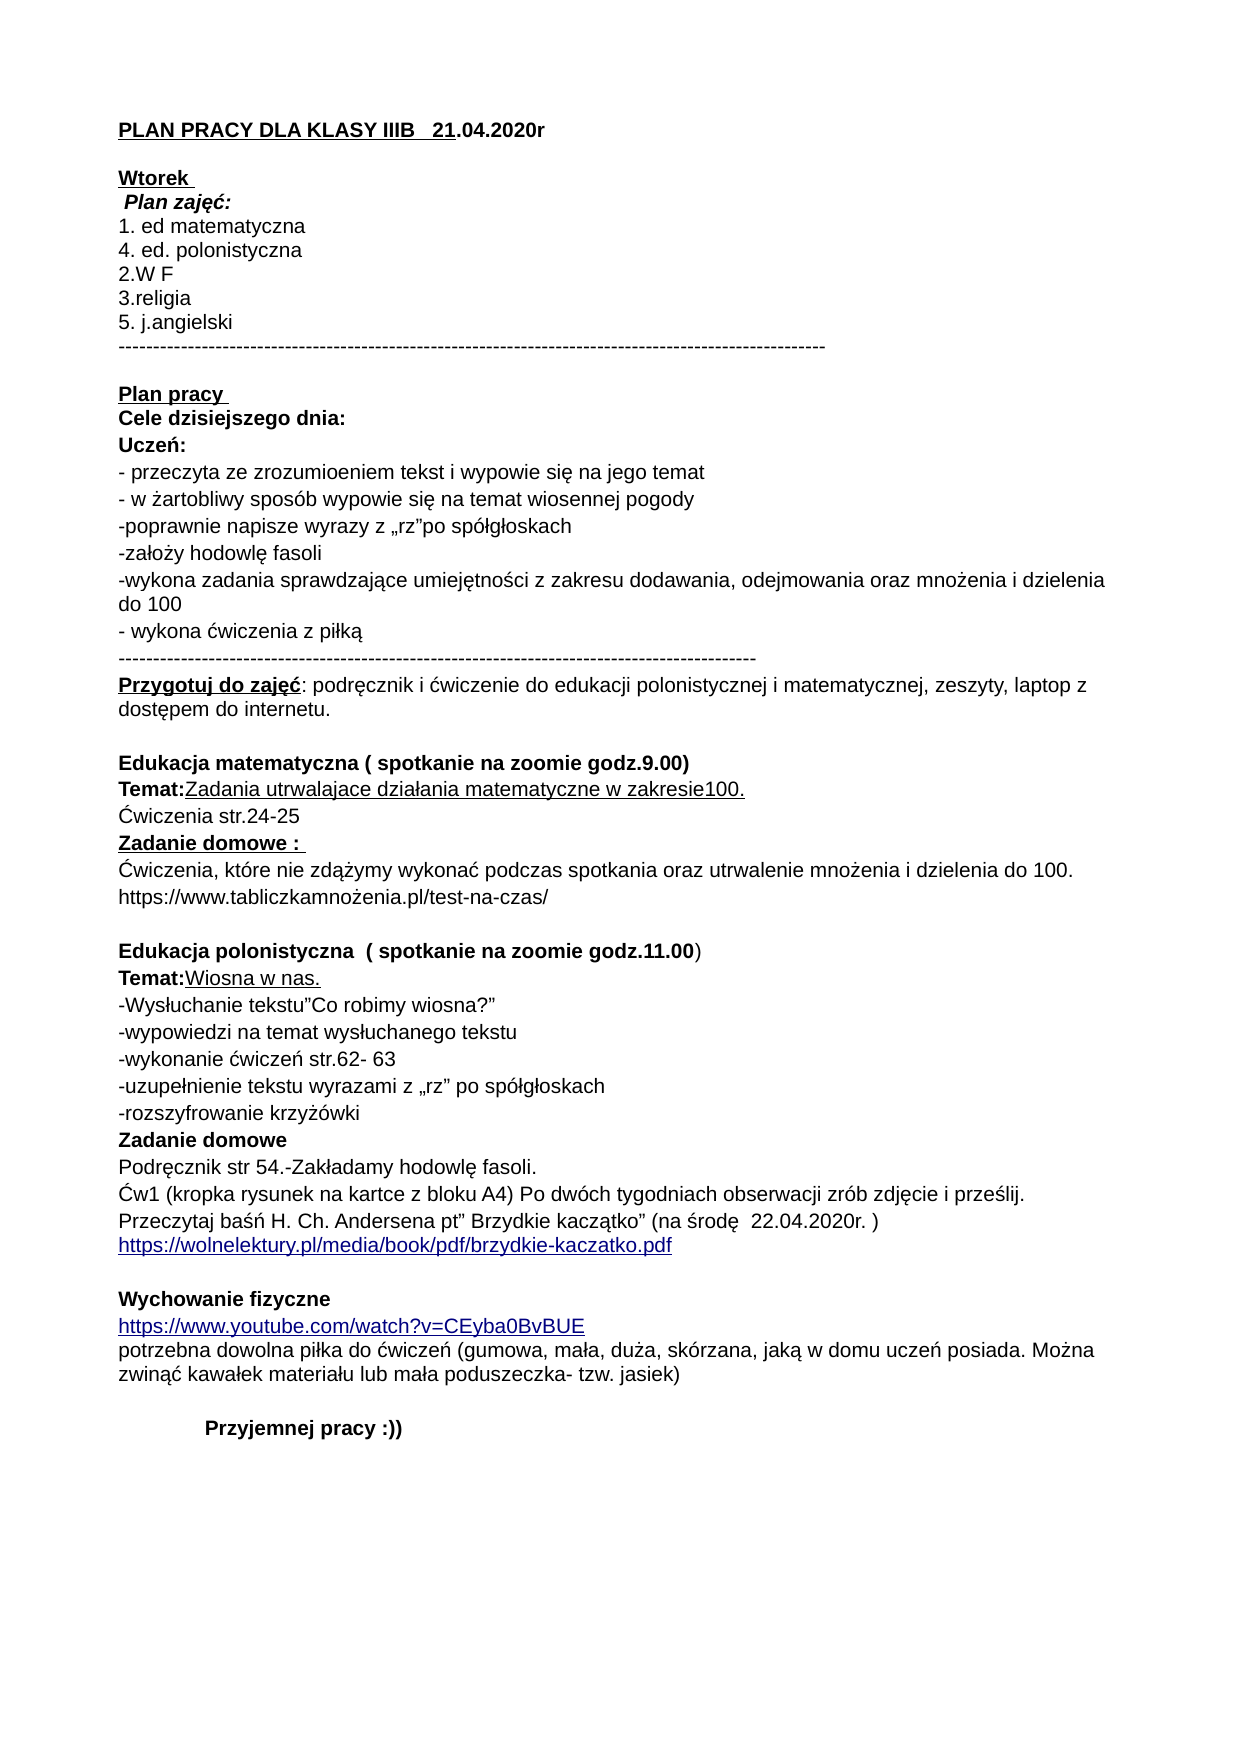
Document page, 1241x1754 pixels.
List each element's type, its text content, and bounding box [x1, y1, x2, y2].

text - w żartobliwy sposób wypowie się na temat wiosennej pogody [118, 487, 1122, 511]
text 5. j.angielski [118, 310, 1122, 334]
text -rozszyfrowanie krzyżówki [118, 1101, 1122, 1125]
text -wypowiedzi na temat wysłuchanego tekstu [118, 1020, 1122, 1044]
text PLAN PRACY DLA KLASY IIIB 21.04.2020r [118, 118, 1122, 142]
text Temat:Zadania utrwalajace działania matematyczne w zakresie100. [118, 777, 1122, 801]
text Przygotuj do zajęć: podręcznik i ćwiczenie do edukacji polonistycznej i matematycznej, zeszyty, laptop z dostępem do internetu. [118, 672, 1122, 720]
text Przyjemnej pracy :)) [118, 1416, 1122, 1440]
text https://www.tabliczkamnożenia.pl/test-na-czas/ [118, 885, 1122, 909]
text 1. ed matematyczna [118, 214, 1122, 238]
text potrzebna dowolna piłka do ćwiczeń (gumowa, mała, duża, skórzana, jaką w domu uczeń posiada. Można zwinąć kawałek materiału lub mała poduszeczka- tzw. jasiek) [118, 1338, 1122, 1386]
text - wykona ćwiczenia z piłką [118, 618, 1122, 642]
text Zadanie domowe : [118, 831, 1122, 855]
text 2.W F [118, 262, 1122, 286]
text Temat:Wiosna w nas. [118, 966, 1122, 990]
text Plan pracy [118, 382, 1122, 406]
text -wykonanie ćwiczeń str.62- 63 [118, 1047, 1122, 1071]
text Ćw1 (kropka rysunek na kartce z bloku A4) Po dwóch tygodniach obserwacji zrób zdjęcie i prześlij. [118, 1182, 1122, 1206]
text -założy hodowlę fasoli [118, 541, 1122, 564]
text Plan zajęć: [118, 190, 1122, 214]
text Edukacja polonistyczna ( spotkanie na zoomie godz.11.00) [118, 939, 1122, 963]
text 4. ed. polonistyczna [118, 238, 1122, 262]
text Uczeń: [118, 433, 1122, 457]
text Przeczytaj baśń H. Ch. Andersena pt” Brzydkie kaczątko” (na środę 22.04.2020r. ) https://wolnelektury.pl/media/book/pdf/brzydkie-kaczatko.pdf [118, 1209, 1122, 1257]
text -Wysłuchanie tekstu”Co robimy wiosna?” [118, 993, 1122, 1017]
text -wykona zadania sprawdzające umiejętności z zakresu dodawania, odejmowania oraz mnożenia i dzielenia do 100 [118, 567, 1122, 615]
text - przeczyta ze zrozumioeniem tekst i wypowie się na jego temat [118, 459, 1122, 483]
text Ćwiczenia, które nie zdążymy wykonać podczas spotkania oraz utrwalenie mnożenia i dzielenia do 100. [118, 858, 1122, 882]
text Zadanie domowe [118, 1128, 1122, 1152]
text Cele dzisiejszego dnia: [118, 406, 1122, 429]
text Podręcznik str 54.-Zakładamy hodowlę fasoli. [118, 1155, 1122, 1179]
text -------------------------------------------------------------------------------------------- [118, 645, 1122, 669]
text Wtorek [118, 166, 1122, 190]
text -uzupełnienie tekstu wyrazami z „rz” po spółgłoskach [118, 1074, 1122, 1098]
text 3.religia [118, 286, 1122, 310]
text Edukacja matematyczna ( spotkanie na zoomie godz.9.00) [118, 750, 1122, 774]
text ------------------------------------------------------------------------------------------------------ [118, 334, 1122, 358]
text Wychowanie fizyczne [118, 1287, 1122, 1311]
text -poprawnie napisze wyrazy z „rz”po spółgłoskach [118, 513, 1122, 537]
text Ćwiczenia str.24-25 [118, 804, 1122, 828]
text https://www.youtube.com/watch?v=CEyba0BvBUE [118, 1314, 1122, 1338]
